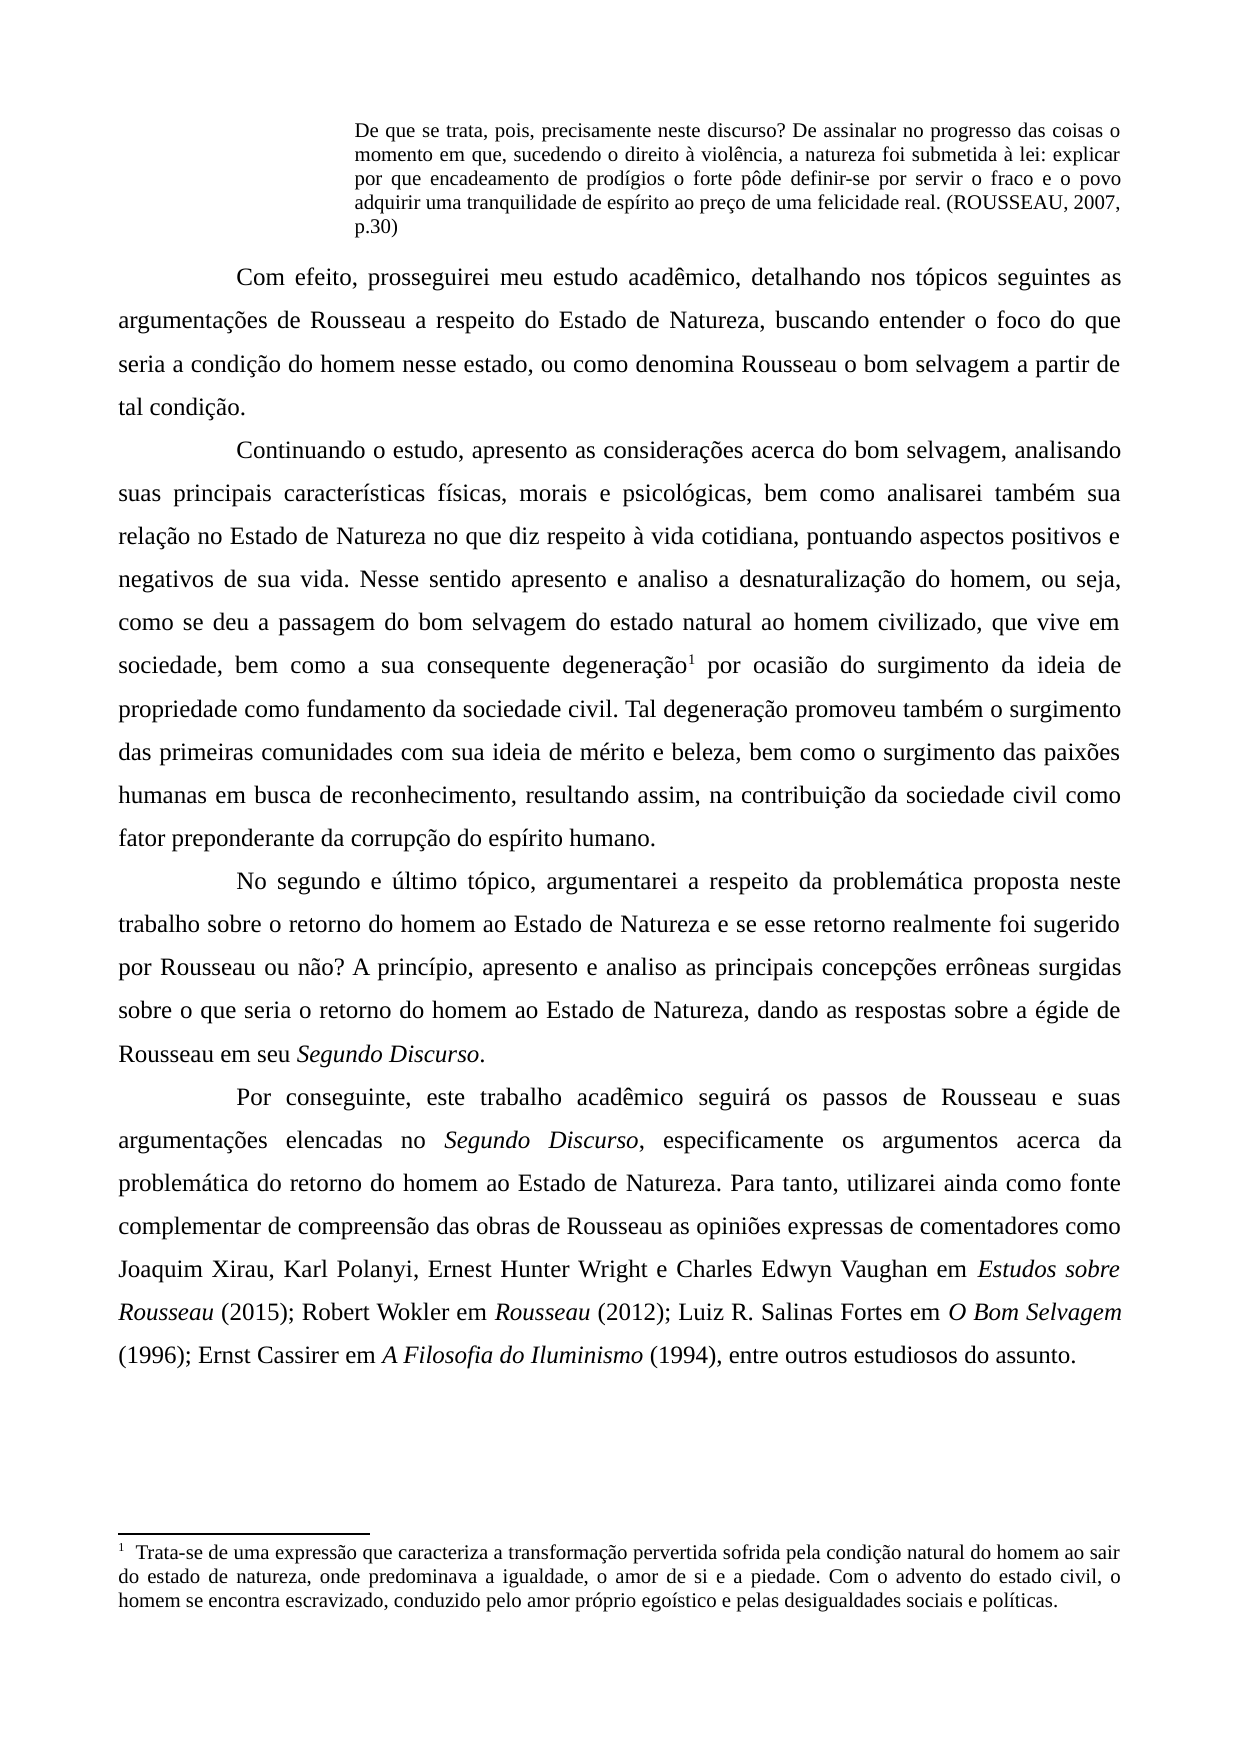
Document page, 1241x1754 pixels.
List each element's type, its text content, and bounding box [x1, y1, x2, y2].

text No segundo e último tópico, argumentarei a respeito da problemática proposta neste trabalho sobre o retorno do homem ao Estado de Natureza e se esse retorno realmente foi sugerido por Rousseau ou não? A princípio, apresento e analiso as principais concepções errôneas surgidas sobre o que seria o retorno do homem ao Estado de Natureza, dando as respostas sobre a égide de Rousseau em seu Segundo Discurso. [118, 866, 1122, 1067]
text Por conseguinte, este trabalho acadêmico seguirá os passos de Rousseau e suas argumentações elencadas no Segundo Discurso, especificamente os argumentos acerca da problemática do retorno do homem ao Estado de Natureza. Para tanto, utilizarei ainda como fonte complementar de compreensão das obras de Rousseau as opiniões expressas de comentadores como Joaquim Xirau, Karl Polanyi, Ernest Hunter Wright e Charles Edwyn Vaughan em Estudos sobre Rousseau (2015); Robert Wokler em Rousseau (2012); Luiz R. Salinas Fortes em O Bom Selvagem (1996); Ernst Cassirer em A Filosofia do Iluminismo (1994), entre outros estudiosos do assunto. [118, 1082, 1122, 1369]
text De que se trata, pois, precisamente neste discurso? De assinalar no progresso das coisas o momento em que, sucedendo o direito à violência, a natureza foi submetida à lei: explicar por que encadeamento de prodígios o forte pôde definir-se por servir o fraco e o povo adquirir uma tranquilidade de espírito ao preço de uma felicidade real. (ROUSSEAU, 2007, p.30) [354, 118, 1122, 238]
text Com efeito, prosseguirei meu estudo acadêmico, detalhando nos tópicos seguintes as argumentações de Rousseau a respeito do Estado de Natureza, buscando entender o foco do que seria a condição do homem nesse estado, ou como denomina Rousseau o bom selvagem a partir de tal condição. [118, 262, 1122, 421]
text Trata-se de uma expressão que caracteriza a transformação pervertida sofrida pela condição natural do homem ao sair do estado de natureza, onde predominava a igualdade, o amor de si e a piedade. Com o advento do estado civil, o homem se encontra escravizado, conduzido pelo amor próprio egoístico e pelas desigualdades sociais e políticas. [118, 1539, 1122, 1612]
text Continuando o estudo, apresento as considerações acerca do bom selvagem, analisando suas principais características físicas, morais e psicológicas, bem como analisarei também sua relação no Estado de Natureza no que diz respeito à vida cotidiana, pontuando aspectos positivos e negativos de sua vida. Nesse sentido apresento e analiso a desnaturalização do homem, ou seja, como se deu a passagem do bom selvagem do estado natural ao homem civilizado, que vive em sociedade, bem como a sua consequente degeneração por ocasião do surgimento da ideia de propriedade como fundamento da sociedade civil. Tal degeneração promoveu também o surgimento das primeiras comunidades com sua ideia de mérito e beleza, bem como o surgimento das paixões humanas em busca de reconhecimento, resultando assim, na contribuição da sociedade civil como fator preponderante da corrupção do espírito humano. [118, 435, 1122, 852]
